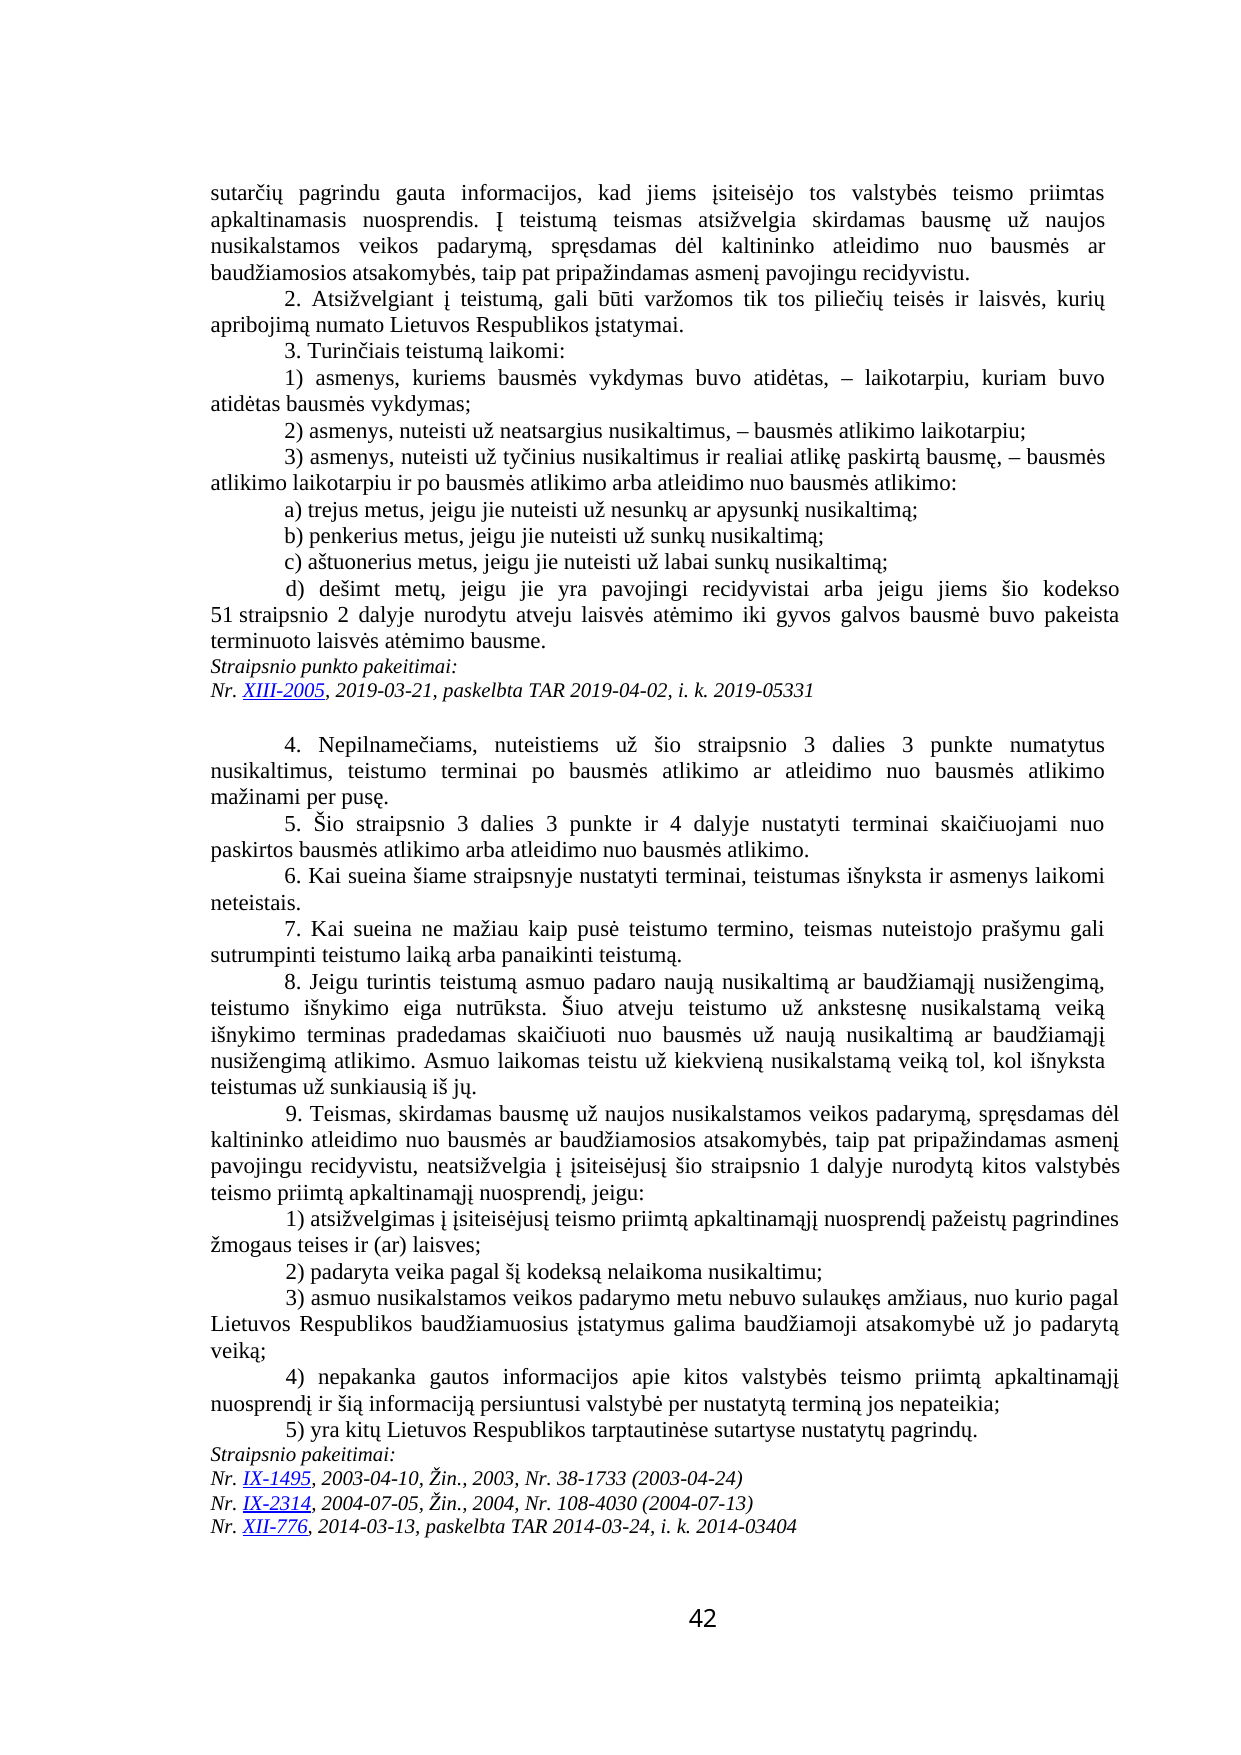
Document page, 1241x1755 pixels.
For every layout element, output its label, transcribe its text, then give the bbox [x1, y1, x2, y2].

text Straipsnio pakeitimai: [210, 1442, 1120, 1466]
text 9. Teismas, skirdamas bausmę už naujos nusikalstamos veikos padarymą, spręsdamas dėl kaltininko atleidimo nuo bausmės ar baudžiamosios atsakomybės, taip pat pripažindamas asmenį pavojingu recidyvistu, neatsižvelgia į įsiteisėjusį šio straipsnio 1 dalyje nurodytą kitos valstybės teismo priimtą apkaltinamąjį nuosprendį, jeigu: [210, 1100, 1120, 1205]
text Straipsnio punkto pakeitimai: [210, 654, 1120, 678]
text 1) asmenys, kuriems bausmės vykdymas buvo atidėtas, – laikotarpiu, kuriam buvo atidėtas bausmės vykdymas; [210, 364, 1106, 417]
text 3. Turinčiais teistumą laikomi: [210, 338, 1106, 364]
text 3) asmenys, nuteisti už tyčinius nusikaltimus ir realiai atlikę paskirtą bausmę, – bausmės atlikimo laikotarpiu ir po bausmės atlikimo arba atleidimo nuo bausmės atlikimo: [210, 443, 1106, 496]
text 7. Kai sueina ne mažiau kaip pusė teistumo termino, teismas nuteistojo prašymu gali sutrumpinti teistumo laiką arba panaikinti teistumą. [210, 915, 1106, 968]
text Nr. XIII-2005, 2019-03-21, paskelbta TAR 2019-04-02, i. k. 2019-05331 [210, 678, 1120, 702]
text 6. Kai sueina šiame straipsnyje nustatyti terminai, teistumas išnyksta ir asmenys laikomi neteistais. [210, 862, 1106, 915]
text c) aštuonerius metus, jeigu jie nuteisti už labai sunkų nusikaltimą; [210, 548, 1106, 575]
text 5. Šio straipsnio 3 dalies 3 punkte ir 4 dalyje nustatyti terminai skaičiuojami nuo paskirtos bausmės atlikimo arba atleidimo nuo bausmės atlikimo. [210, 810, 1106, 862]
text Nr. XII-776, 2014-03-13, paskelbta TAR 2014-03-24, i. k. 2014-03404 [210, 1514, 1120, 1538]
text sutarčių pagrindu gauta informacijos, kad jiems įsiteisėjo tos valstybės teismo priimtas apkaltinamasis nuosprendis. Į teistumą teismas atsižvelgia skirdamas bausmę už naujos nusikalstamos veikos padarymą, spręsdamas dėl kaltininko atleidimo nuo bausmės ar baudžiamosios atsakomybės, taip pat pripažindamas asmenį pavojingu recidyvistu. [210, 179, 1106, 285]
text 2) padaryta veika pagal šį kodeksą nelaikoma nusikaltimu; [210, 1258, 1120, 1284]
text 8. Jeigu turintis teistumą asmuo padaro naują nusikaltimą ar baudžiamąjį nusižengimą, teistumo išnykimo eiga nutrūksta. Šiuo atveju teistumo už ankstesnę nusikalstamą veiką išnykimo terminas pradedamas skaičiuoti nuo bausmės už naują nusikaltimą ar baudžiamąjį nusižengimą atlikimo. Asmuo laikomas teistu už kiekvieną nusikalstamą veiką tol, kol išnyksta teistumas už sunkiausią iš jų. [210, 968, 1106, 1100]
text b) penkerius metus, jeigu jie nuteisti už sunkų nusikaltimą; [210, 522, 1106, 548]
text Nr. IX-1495, 2003-04-10, Žin., 2003, Nr. 38-1733 (2003-04-24) [210, 1466, 1120, 1490]
text 4) nepakanka gautos informacijos apie kitos valstybės teismo priimtą apkaltinamąjį nuosprendį ir šią informaciją persiuntusi valstybė per nustatytą terminą jos nepateikia; [210, 1363, 1120, 1416]
text 1) atsižvelgimas į įsiteisėjusį teismo priimtą apkaltinamąjį nuosprendį pažeistų pagrindines žmogaus teises ir (ar) laisves; [210, 1205, 1120, 1258]
text a) trejus metus, jeigu jie nuteisti už nesunkų ar apysunkį nusikaltimą; [210, 496, 1106, 522]
text 2. Atsižvelgiant į teistumą, gali būti varžomos tik tos piliečių teisės ir laisvės, kurių apribojimą numato Lietuvos Respublikos įstatymai. [210, 285, 1106, 338]
text 4. Nepilnamečiams, nuteistiems už šio straipsnio 3 dalies 3 punkte numatytus nusikaltimus, teistumo terminai po bausmės atlikimo ar atleidimo nuo bausmės atlikimo mažinami per pusę. [210, 731, 1106, 810]
text 5) yra kitų Lietuvos Respublikos tarptautinėse sutartyse nustatytų pagrindų. [210, 1416, 1120, 1442]
text 3) asmuo nusikalstamos veikos padarymo metu nebuvo sulaukęs amžiaus, nuo kurio pagal Lietuvos Respublikos baudžiamuosius įstatymus galima baudžiamoji atsakomybė už jo padarytą veiką; [210, 1284, 1120, 1363]
text d) dešimt metų, jeigu jie yra pavojingi recidyvistai arba jeigu jiems šio kodekso 51 straipsnio 2 dalyje nurodytu atveju laisvės atėmimo iki gyvos galvos bausmė buvo pakeista terminuoto laisvės atėmimo bausme. [210, 575, 1120, 654]
text 2) asmenys, nuteisti už neatsargius nusikaltimus, – bausmės atlikimo laikotarpiu; [210, 417, 1106, 443]
text Nr. IX-2314, 2004-07-05, Žin., 2004, Nr. 108-4030 (2004-07-13) [210, 1490, 1120, 1514]
